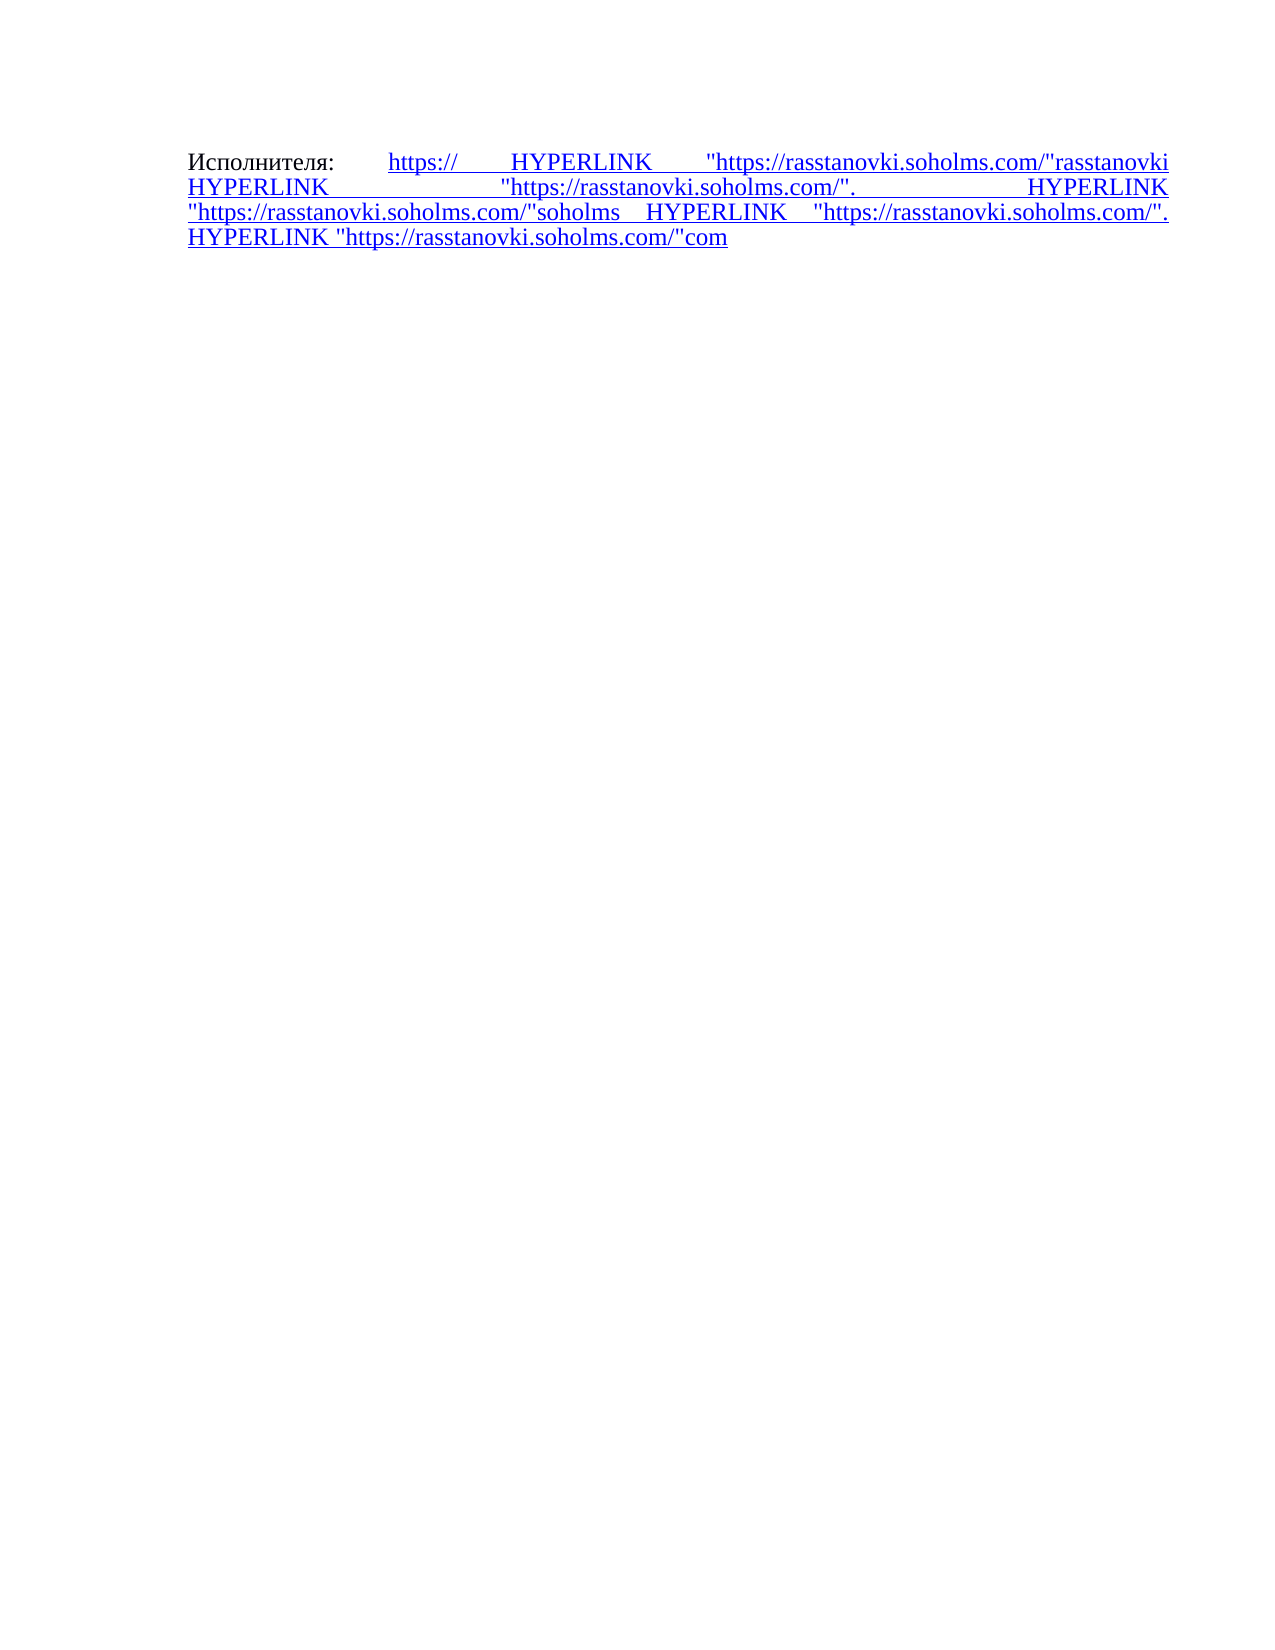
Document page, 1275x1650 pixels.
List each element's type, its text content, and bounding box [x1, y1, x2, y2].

table_cell Исполнителя: https:// HYPERLINK "https://rasstanovki.soholms.com/"rasstanovki HYPERLINK "https://rasstanovki.soholms.com/". HYPERLINK "https://rasstanovki.soholms.com/"soholms HYPERLINK "https://rasstanovki.soholms.com/". HYPERLINK "https://rasstanovki.soholms.com/"com [176, 150, 1180, 250]
